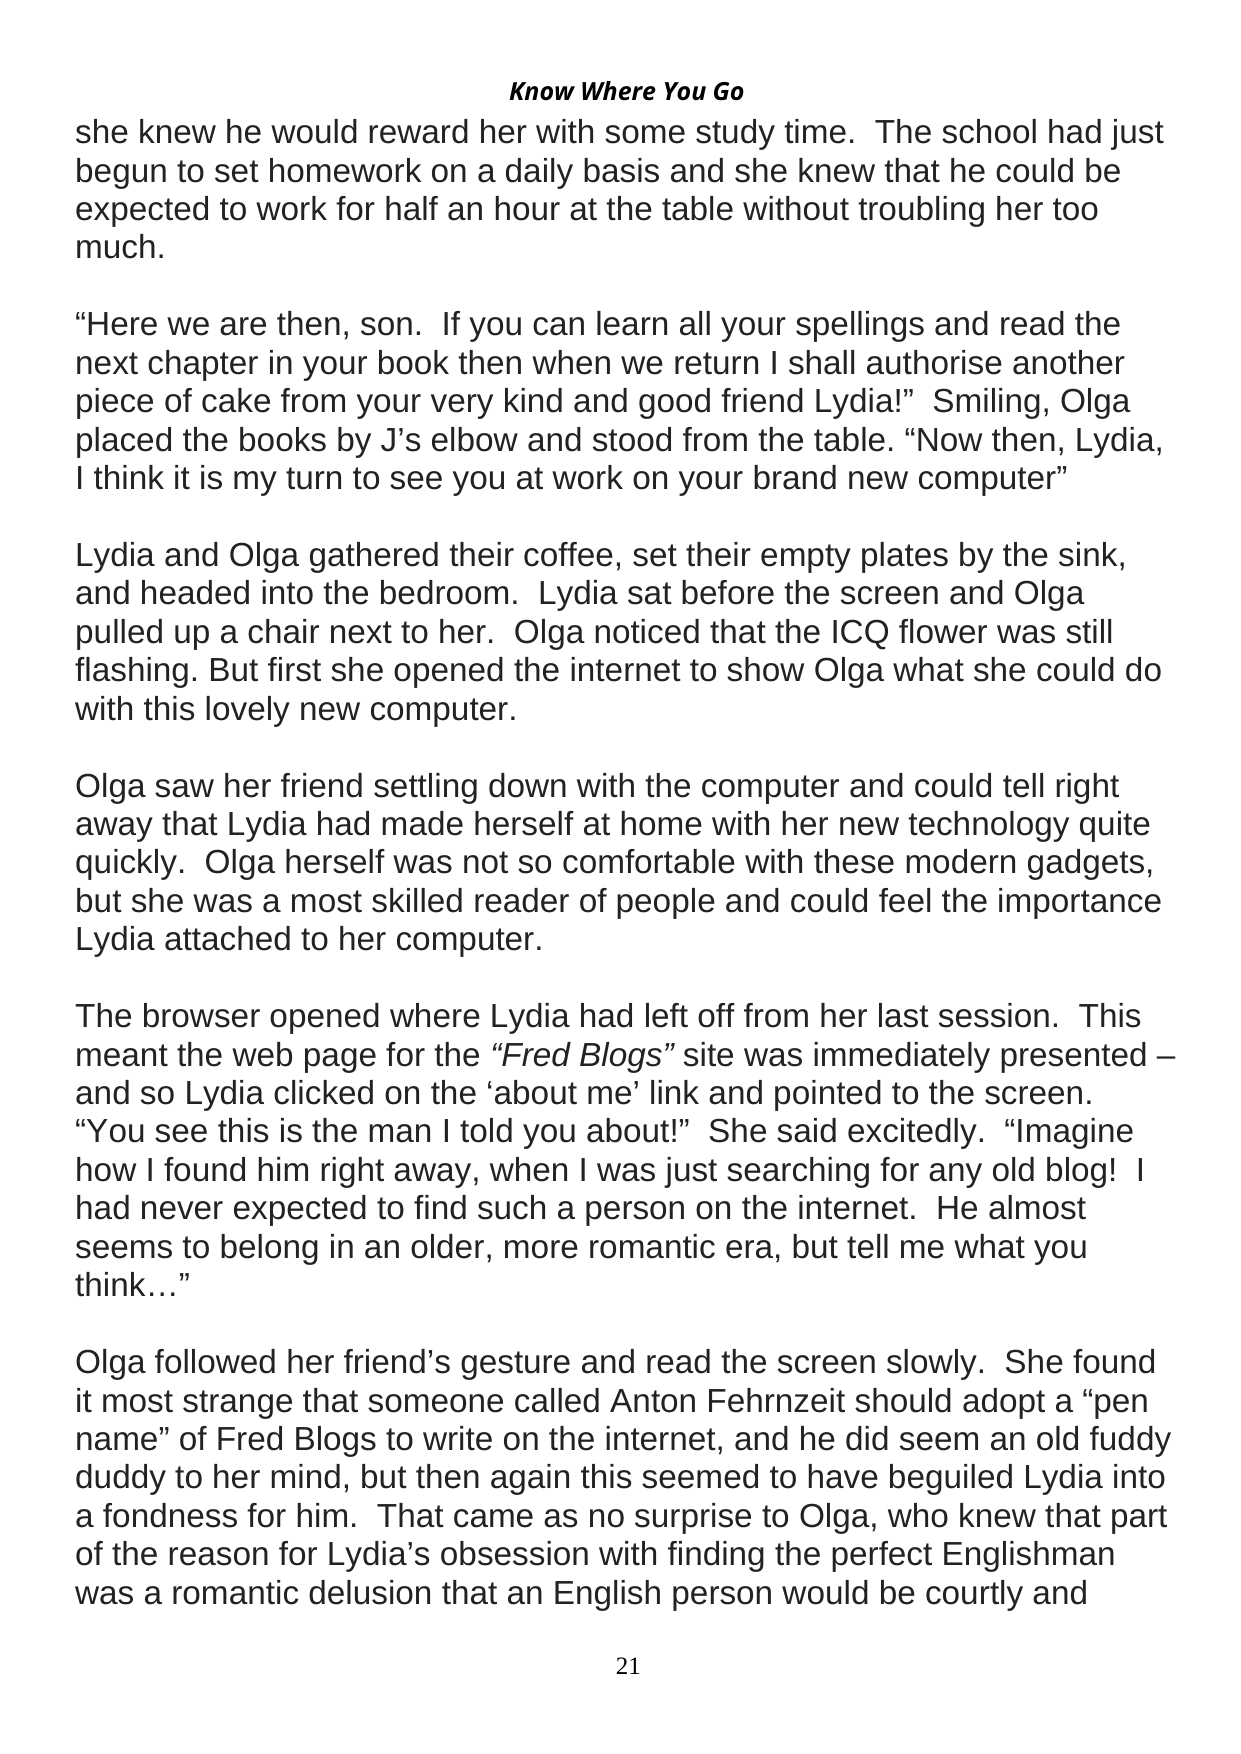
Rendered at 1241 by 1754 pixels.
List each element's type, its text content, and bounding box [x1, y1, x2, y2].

text Lydia and Olga gathered their coffee, set their empty plates by the sink, and headed into the bedroom. Lydia sat before the screen and Olga pulled up a chair next to her. Olga noticed that the ICQ flower was still flashing. But first she opened the internet to show Olga what she could do with this lovely new computer. [75, 535, 1181, 727]
text she knew he would reward her with some study time. The school had just begun to set homework on a daily basis and she knew that he could be expected to work for half an hour at the table without troubling her too much. [75, 112, 1181, 266]
text The browser opened where Lydia had left off from her last session. This meant the web page for the “Fred Blogs” site was immediately presented – and so Lydia clicked on the ‘about me’ link and pointed to the screen. “You see this is the man I told you about!” She said excitedly. “Imagine how I found him right away, when I was just searching for any old blog! I had never expected to find such a person on the internet. He almost seems to belong in an older, more romantic era, but tell me what you think…” [75, 996, 1181, 1304]
text Olga followed her friend’s gesture and read the screen slowly. She found it most strange that someone called Anton Fehrnzeit should adopt a “pen name” of Fred Blogs to write on the internet, and he did seem an old fuddy duddy to her mind, but then again this seemed to have beguiled Lydia into a fondness for him. That came as no surprise to Olga, who knew that part of the reason for Lydia’s obsession with finding the perfect Englishman was a romantic delusion that an English person would be courtly and [75, 1342, 1181, 1611]
text Olga saw her friend settling down with the computer and could tell right away that Lydia had made herself at home with her new technology quite quickly. Olga herself was not so comfortable with these modern gadgets, but she was a most skilled reader of people and could feel the importance Lydia attached to her computer. [75, 766, 1181, 958]
text “Here we are then, son. If you can learn all your spellings and read the next chapter in your book then when we return I shall authorise another piece of cake from your very kind and good friend Lydia!” Smiling, Olga placed the books by J’s elbow and stood from the table. “Now then, Lydia, I think it is my turn to see you at work on your brand new computer” [75, 304, 1181, 497]
